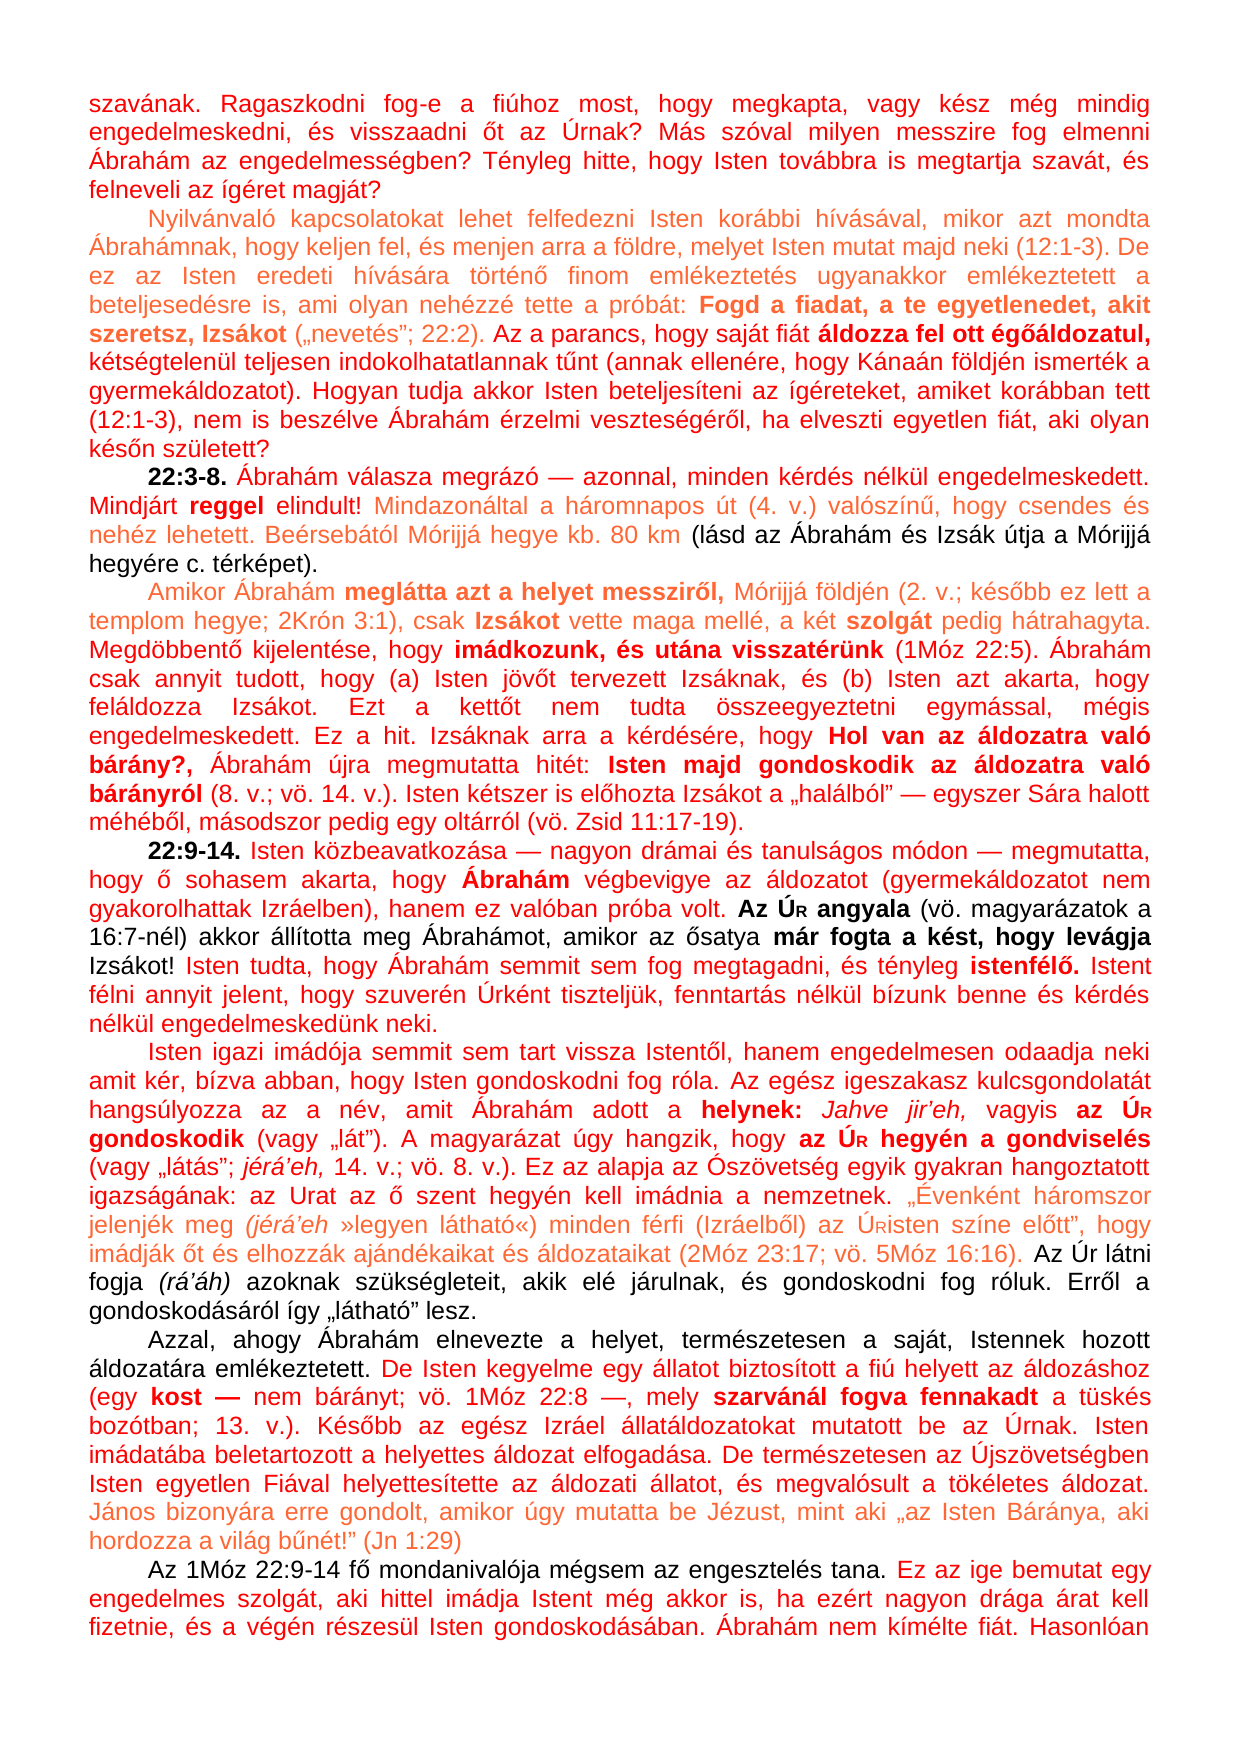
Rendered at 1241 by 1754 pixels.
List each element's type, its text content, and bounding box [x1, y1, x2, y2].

text 22:9-14. Isten közbeavatkozása — nagyon drámai és tanulságos módon — megmutatta, hogy ő sohasem akarta, hogy Ábrahám végbevigye az áldozatot (gyermekáldozatot nem gyakorolhattak Izráelben), hanem ez valóban próba volt. Az Úr angyala (vö. magyarázatok a 16:7-nél) akkor állította meg Ábrahámot, amikor az ősatya már fogta a kést, hogy levágja Izsákot! Isten tudta, hogy Ábrahám semmit sem fog megtagadni, és tényleg istenfélő. Istent félni annyit jelent, hogy szuverén Úrként tiszteljük, fenntartás nélkül bízunk benne és kérdés nélkül engedelmeskedünk neki. [88, 836, 1152, 1037]
text Isten igazi imádója semmit sem tart vissza Istentől, hanem engedelmesen odaadja neki amit kér, bízva abban, hogy Isten gondoskodni fog róla. Az egész igeszakasz kulcsgondolatát hangsúlyozza az a név, amit Ábrahám adott a helynek: Jahve jir’eh, vagyis az Úr gondoskodik (vagy „lát”). A magyarázat úgy hangzik, hogy az Úr hegyén a gondviselés (vagy „látás”; jérá’eh, 14. v.; vö. 8. v.). Ez az alapja az Ószövetség egyik gyakran hangoztatott igazságának: az Urat az ő szent hegyén kell imádnia a nemzetnek. „Évenként háromszor jelenjék meg (jérá’eh »legyen látható«) minden férfi (Izráelből) az Úristen színe előtt”, hogy imádják őt és elhozzák ajándékaikat és áldozataikat (2Móz 23:17; vö. 5Móz 16:16). Az Úr látni fogja (rá’áh) azoknak szükségleteit, akik elé járulnak, és gondoskodni fog róluk. Erről a gondoskodásáról így „látható” lesz. [88, 1037, 1152, 1325]
text 22:3-8. Ábrahám válasza megrázó — azonnal, minden kérdés nélkül engedelmeskedett. Mindjárt reggel elindult! Mindazonáltal a háromnapos út (4. v.) valószínű, hogy csendes és nehéz lehetett. Beérsebától Mórijjá hegye kb. 80 km (lásd az Ábrahám és Izsák útja a Mórijjá hegyére c. térképet). [88, 462, 1152, 577]
text Amikor Ábrahám meglátta azt a helyet messziről, Mórijjá földjén (2. v.; később ez lett a templom hegye; 2Krón 3:1), csak Izsákot vette maga mellé, a két szolgát pedig hátrahagyta. Megdöbbentő kijelentése, hogy imádkozunk, és utána visszatérünk (1Móz 22:5). Ábrahám csak annyit tudott, hogy (a) Isten jövőt tervezett Izsáknak, és (b) Isten azt akarta, hogy feláldozza Izsákot. Ezt a kettőt nem tudta összeegyeztetni egymással, mégis engedelmeskedett. Ez a hit. Izsáknak arra a kérdésére, hogy Hol van az áldozatra való bárány?, Ábrahám újra megmutatta hitét: Isten majd gondoskodik az áldozatra való bárányról (8. v.; vö. 14. v.). Isten kétszer is előhozta Izsákot a „halálból” — egyszer Sára halott méhéből, másodszor pedig egy oltárról (vö. Zsid 11:17-19). [88, 577, 1152, 836]
text Nyilvánvaló kapcsolatokat lehet felfedezni Isten korábbi hívásával, mikor azt mondta Ábrahámnak, hogy keljen fel, és menjen arra a földre, melyet Isten mutat majd neki (12:1-3). De ez az Isten eredeti hívására történő finom emlékeztetés ugyanakkor emlékeztetett a beteljesedésre is, ami olyan nehézzé tette a próbát: Fogd a fiadat, a te egyetlenedet, akit szeretsz, Izsákot („nevetés”; 22:2). Az a parancs, hogy saját fiát áldozza fel ott égőáldozatul, kétségtelenül teljesen indokolhatatlannak tűnt (annak ellenére, hogy Kánaán földjén ismerték a gyermekáldozatot). Hogyan tudja akkor Isten beteljesíteni az ígéreteket, amiket korábban tett (12:1-3), nem is beszélve Ábrahám érzelmi veszteségéről, ha elveszti egyetlen fiát, aki olyan későn született? [88, 203, 1152, 462]
text szavának. Ragaszkodni fog‑e a fiúhoz most, hogy megkapta, vagy kész még mindig engedelmeskedni, és visszaadni őt az Úrnak? Más szóval milyen messzire fog elmenni Ábrahám az engedelmességben? Tényleg hitte, hogy Isten továbbra is megtartja szavát, és felneveli az ígéret magját? [88, 88, 1152, 203]
text Az 1Móz 22:9-14 fő mondanivalója mégsem az engesztelés tana. Ez az ige bemutat egy engedelmes szolgát, aki hittel imádja Istent még akkor is, ha ezért nagyon drága árat kell fizetnie, és a végén részesül Isten gondoskodásában. Ábrahám nem kímélte fiát. Hasonlóan [88, 1555, 1152, 1641]
text Azzal, ahogy Ábrahám elnevezte a helyet, természetesen a saját, Istennek hozott áldozatára emlékeztetett. De Isten kegyelme egy állatot biztosított a fiú helyett az áldozáshoz (egy kost — nem bárányt; vö. 1Móz 22:8 —, mely szarvánál fogva fennakadt a tüskés bozótban; 13. v.). Később az egész Izráel állatáldozatokat mutatott be az Úrnak. Isten imádatába beletartozott a helyettes áldozat elfogadása. De természetesen az Újszövetségben Isten egyetlen Fiával helyettesítette az áldozati állatot, és megvalósult a tökéletes áldozat. János bizonyára erre gondolt, amikor úgy mutatta be Jézust, mint aki „az Isten Báránya, aki hordozza a világ bűnét!” (Jn 1:29) [88, 1325, 1152, 1555]
